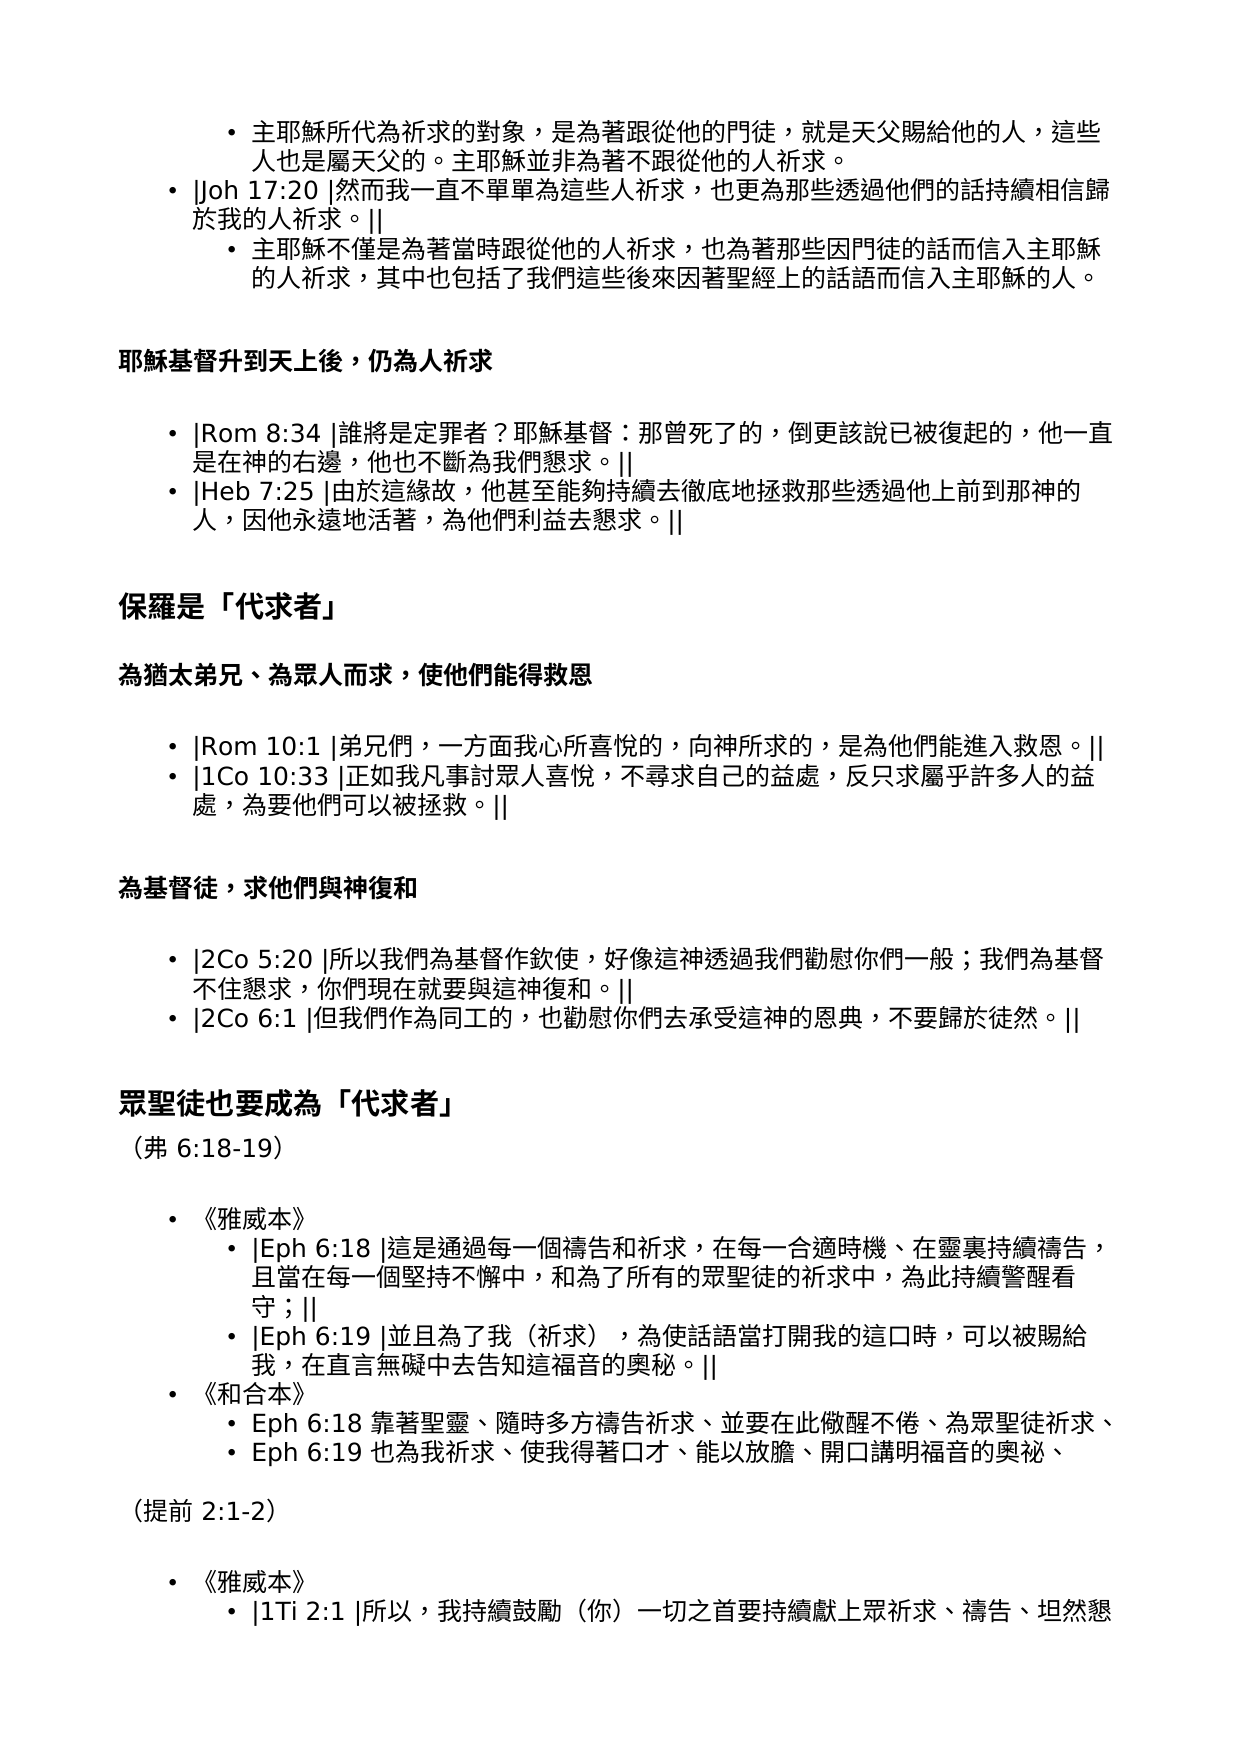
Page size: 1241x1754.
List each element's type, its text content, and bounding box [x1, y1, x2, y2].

list |2Co 6:1 |但我們作為同工的，也勸慰你們去承受這神的恩典，不要歸於徒然。|| [177, 1004, 1122, 1033]
list |Eph 6:19 |並且為了我（祈求），為使話語當打開我的這口時，可以被賜給我，在直言無礙中去告知這福音的奧秘。|| [236, 1322, 1122, 1380]
subtitle 保羅是「代求者」 [118, 590, 1122, 624]
list |2Co 5:20 |所以我們為基督作欽使，好像這神透過我們勸慰你們一般；我們為基督不住懇求，你們現在就要與這神復和。|| [177, 946, 1122, 1004]
list Eph 6:18 靠著聖靈、隨時多方禱告祈求、並要在此儆醒不倦、為眾聖徒祈求、 [236, 1409, 1122, 1438]
list 主耶穌不僅是為著當時跟從他的人祈求，也為著那些因門徒的話而信入主耶穌的人祈求，其中也包括了我們這些後來因著聖經上的話語而信入主耶穌的人。 [236, 235, 1122, 293]
subtitle 為基督徒，求他們與神復和 [118, 874, 1122, 904]
list |Eph 6:18 |這是通過每一個禱告和祈求，在每一合適時機、在靈裏持續禱告，且當在每一個堅持不懈中，和為了所有的眾聖徒的祈求中，為此持續警醒看守；|| [236, 1234, 1122, 1322]
subtitle 為猶太弟兄、為眾人而求，使他們能得救恩 [118, 661, 1122, 691]
subtitle 耶穌基督升到天上後，仍為人祈求 [118, 348, 1122, 377]
text （弗 6:18-19） [118, 1134, 1122, 1163]
list |Rom 10:1 |弟兄們，一方面我心所喜悅的，向神所求的，是為他們能進入救恩。|| [177, 732, 1122, 762]
list |Joh 17:20 |然而我一直不單單為這些人祈求，也更為那些透過他們的話持續相信歸於我的人祈求。|| [177, 176, 1122, 235]
list |Rom 8:34 |誰將是定罪者？耶穌基督：那曾死了的，倒更該說已被復起的，他一直是在神的右邊，他也不斷為我們懇求。|| [177, 419, 1122, 477]
list |Heb 7:25 |由於這緣故，他甚至能夠持續去徹底地拯救那些透過他上前到那神的人，因他永遠地活著，為他們利益去懇求。|| [177, 477, 1122, 535]
list 《雅威本》 [177, 1205, 1122, 1234]
list 《雅威本》 [177, 1568, 1122, 1597]
list 主耶穌所代為祈求的對象，是為著跟從他的門徒，就是天父賜給他的人，這些人也是屬天父的。主耶穌並非為著不跟從他的人祈求。 [236, 118, 1122, 176]
text （提前 2:1-2） [118, 1497, 1122, 1526]
list 《和合本》 [177, 1380, 1122, 1409]
list |1Ti 2:1 |所以，我持續鼓勵（你）一切之首要持續獻上眾祈求、禱告、坦然懇 [236, 1597, 1122, 1627]
list Eph 6:19 也為我祈求、使我得著口才、能以放膽、開口講明福音的奧祕、 [236, 1438, 1122, 1468]
subtitle 眾聖徒也要成為「代求者」 [118, 1088, 1122, 1122]
list |1Co 10:33 |正如我凡事討眾人喜悅，不尋求自己的益處，反只求屬乎許多人的益處，為要他們可以被拯救。|| [177, 762, 1122, 820]
